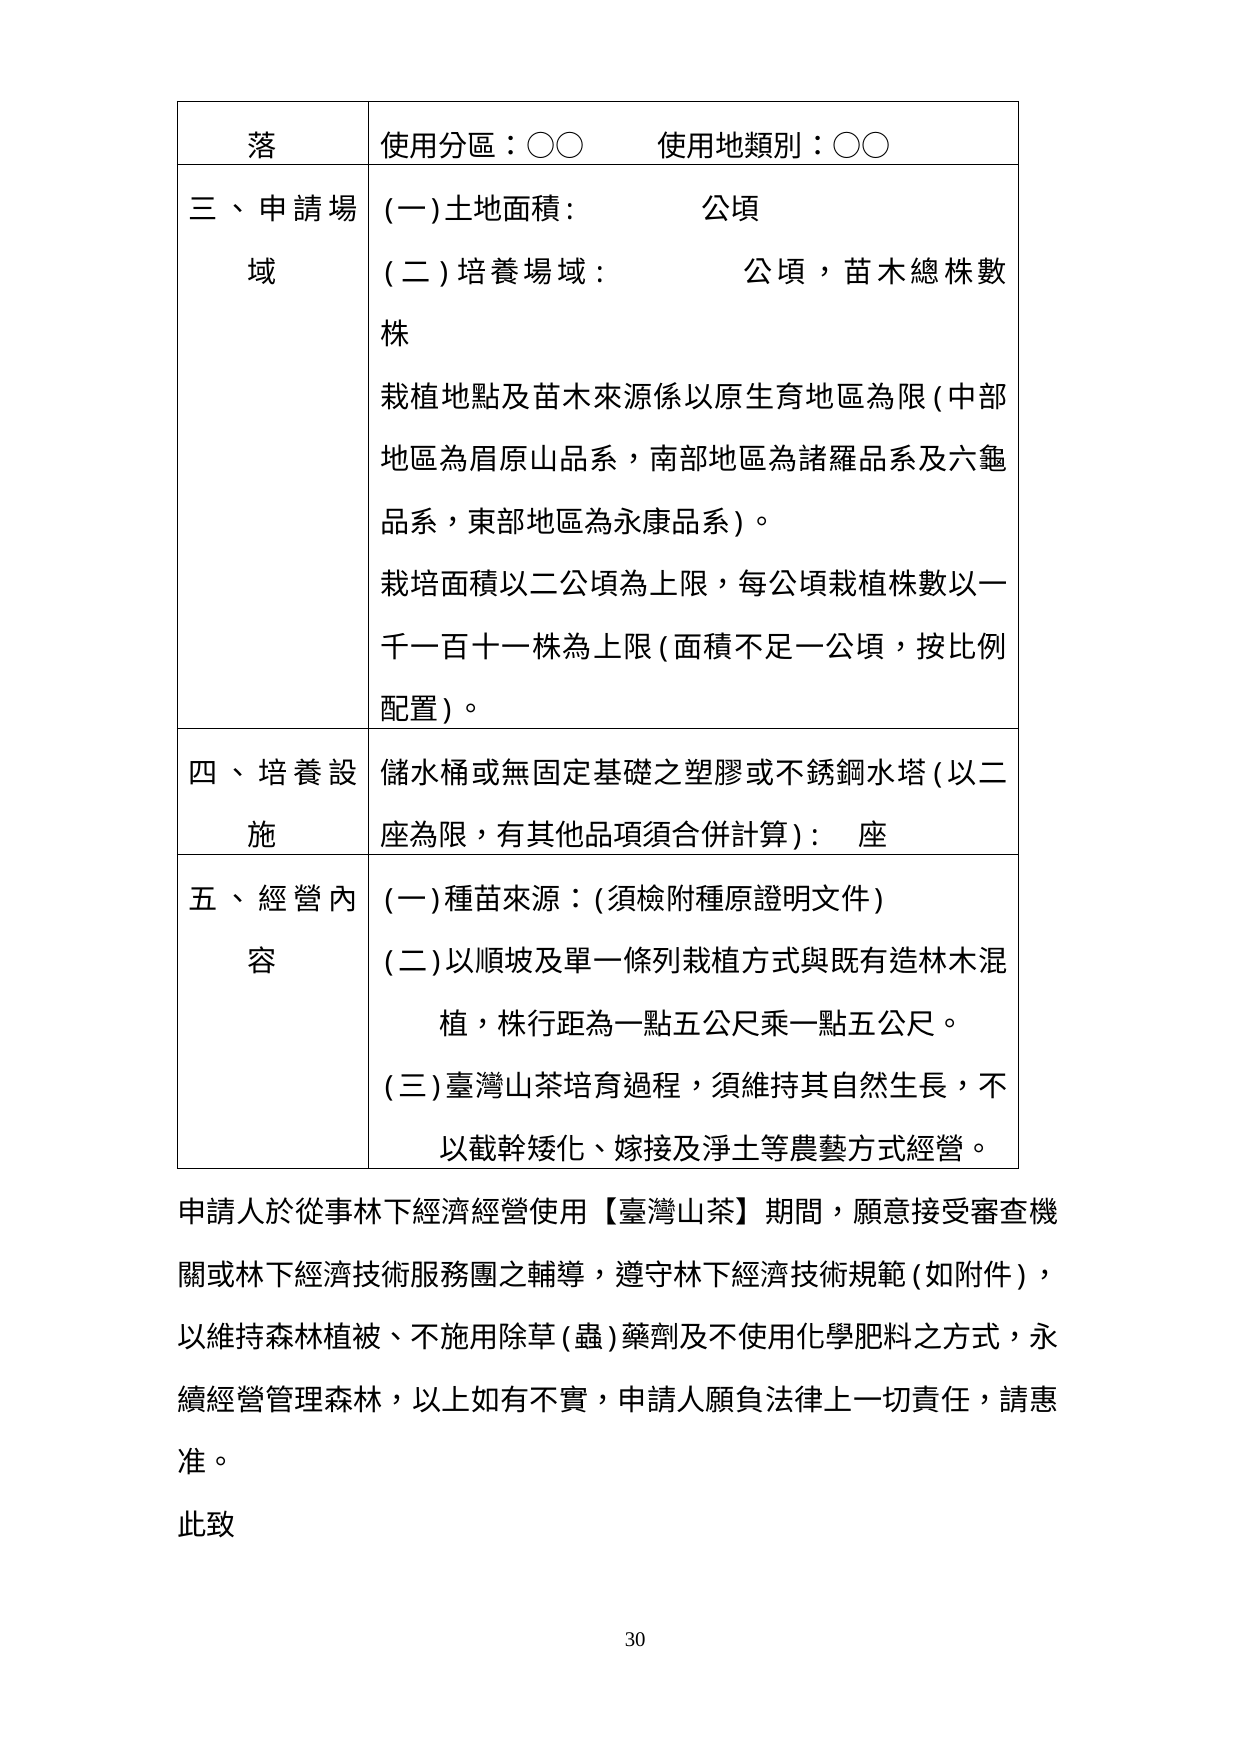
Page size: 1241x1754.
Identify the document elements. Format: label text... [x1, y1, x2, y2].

table_cell 四、培養設施 [178, 729, 368, 854]
table_cell (一)土地面積: 公頃 (二)培養場域: 公頃，苗木總株數 株 栽植地點及苗木來源係以原生育地區為限(中部地區為眉原山品系，南部地區為諸羅品系及六龜品系，東部地區為永康品系)。 栽培面積以二公頃為上限，每公頃栽植株數以一千一百十一株為上限(面積不足一公頃，按比例配置)。 [369, 165, 1018, 728]
table_cell 落 [178, 102, 368, 164]
table_cell (一)種苗來源：(須檢附種原證明文件) (二)以順坡及單一條列栽植方式與既有造林木混植，株行距為一點五公尺乘一點五公尺。 (三)臺灣山茶培育過程，須維持其自然生長，不以截幹矮化、嫁接及淨土等農藝方式經營。 [369, 855, 1018, 1167]
text 此致 [177, 1481, 1092, 1543]
table_cell 使用分區：○○ 使用地類別：○○ [369, 102, 1018, 164]
table_cell 五、經營內容 [178, 855, 368, 1167]
table_cell 三、申請場域 [178, 165, 368, 728]
text 申請人於從事林下經濟經營使用【臺灣山茶】期間，願意接受審查機關或林下經濟技術服務團之輔導，遵守林下經濟技術規範(如附件)，以維持森林植被、不施用除草(蟲)藥劑及不使用化學肥料之方式，永續經營管理森林，以上如有不實，申請人願負法律上一切責任，請惠准。 [177, 1168, 1059, 1481]
table_cell 儲水桶或無固定基礎之塑膠或不銹鋼水塔(以二座為限，有其他品項須合併計算): 座 [369, 729, 1018, 854]
